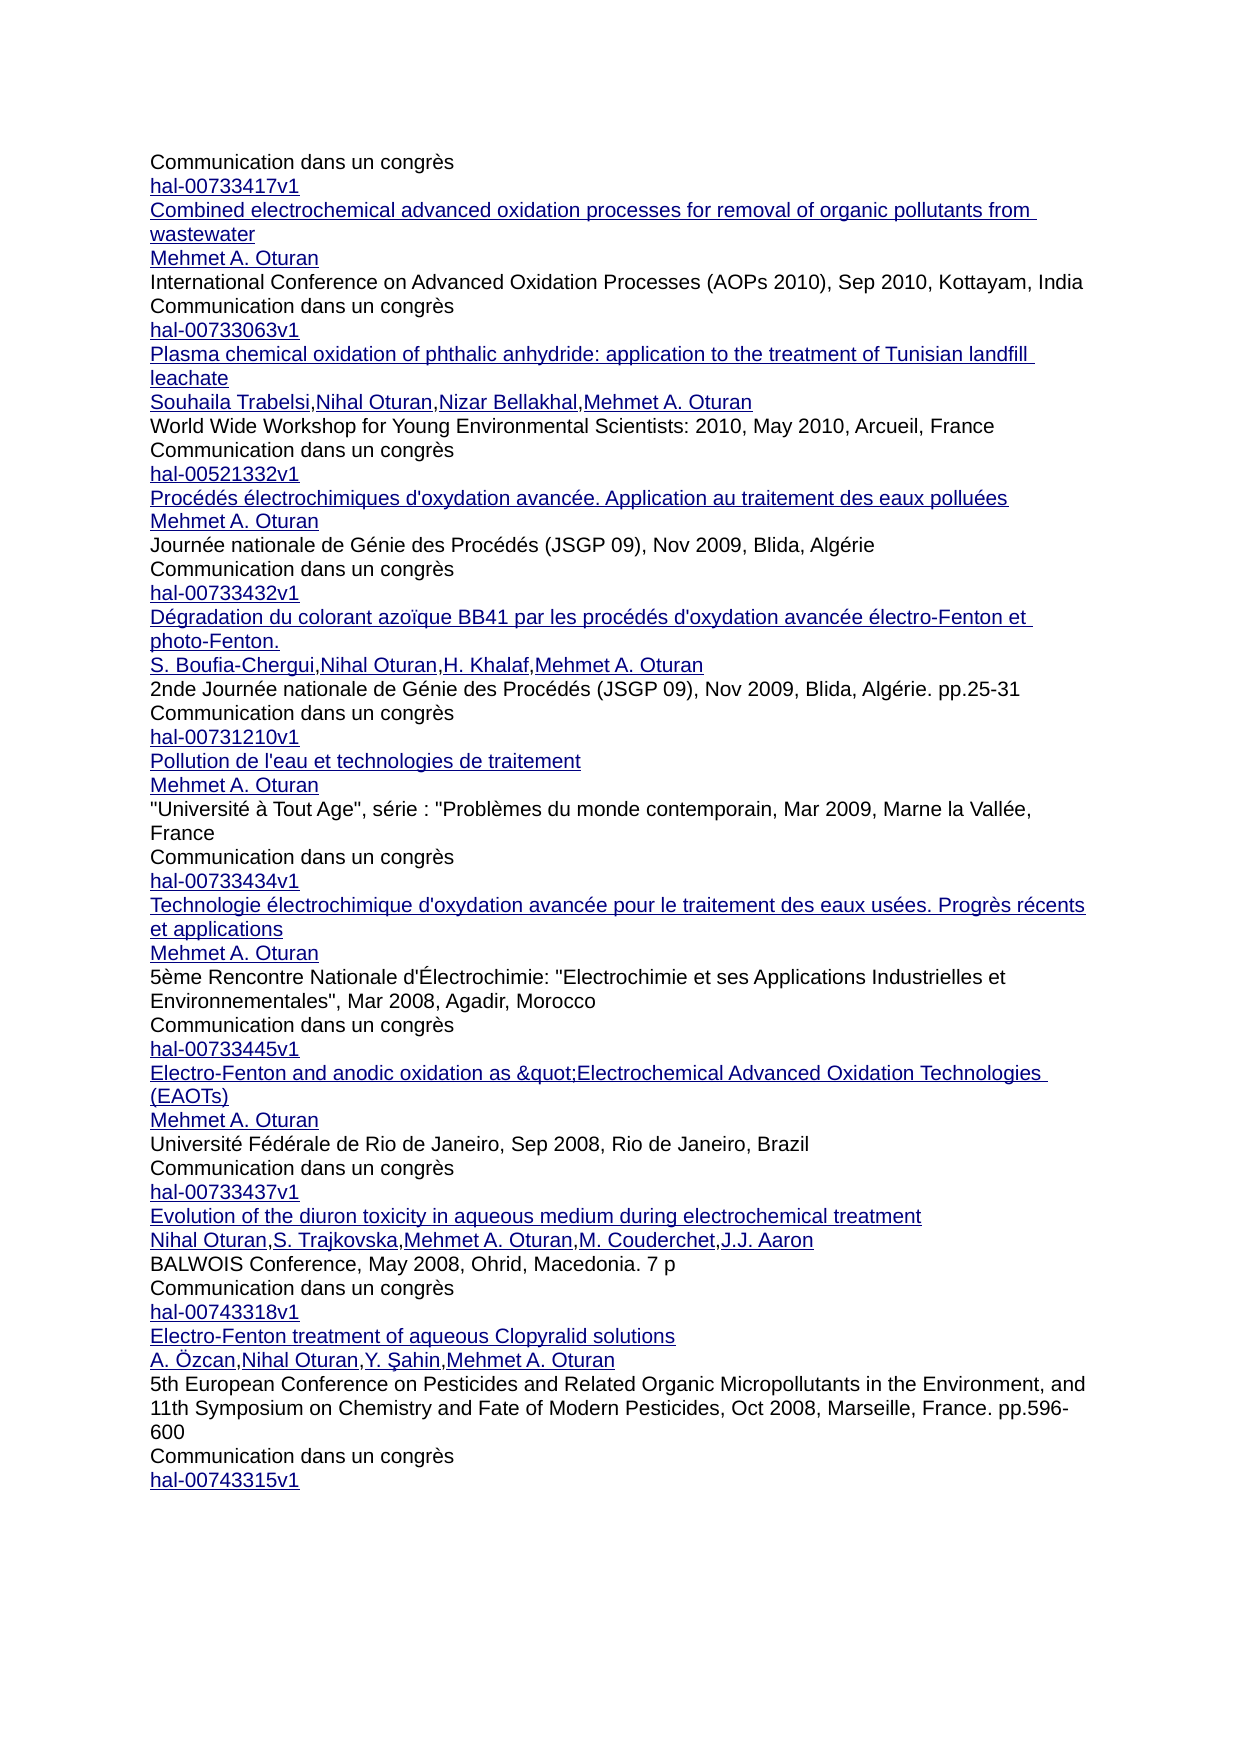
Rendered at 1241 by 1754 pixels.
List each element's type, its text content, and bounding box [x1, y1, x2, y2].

table_cell Communication dans un congrès hal-00733417v1 [150, 150, 1090, 198]
table_cell Procédés électrochimiques d'oxydation avancée. Application au traitement des eaux polluées Mehmet A. Oturan Journée nationale de Génie des Procédés (JSGP 09), Nov 2009, Blida, Algérie Communication dans un congrès hal-00733432v1 [150, 485, 1090, 605]
table_cell Pollution de l'eau et technologies de traitement Mehmet A. Oturan "Université à Tout Age", série : "Problèmes du monde contemporain, Mar 2009, Marne la Vallée, France Communication dans un congrès hal-00733434v1 [150, 749, 1090, 893]
table_cell Technologie électrochimique d'oxydation avancée pour le traitement des eaux usées. Progrès récents et applications Mehmet A. Oturan 5ème Rencontre Nationale d'Électrochimie: "Electrochimie et ses Applications Industrielles et Environnementales", Mar 2008, Agadir, Morocco Communication dans un congrès hal-00733445v1 [150, 893, 1090, 1060]
table_cell Evolution of the diuron toxicity in aqueous medium during electrochemical treatment Nihal Oturan,S. Trajkovska,Mehmet A. Oturan,M. Couderchet,J.J. Aaron BALWOIS Conference, May 2008, Ohrid, Macedonia. 7 p Communication dans un congrès hal-00743318v1 [150, 1204, 1090, 1324]
table_cell Dégradation du colorant azoïque BB41 par les procédés d'oxydation avancée électro-Fenton et photo-Fenton. S. Boufia-Chergui,Nihal Oturan,H. Khalaf,Mehmet A. Oturan 2nde Journée nationale de Génie des Procédés (JSGP 09), Nov 2009, Blida, Algérie. pp.25-31 Communication dans un congrès hal-00731210v1 [150, 605, 1090, 749]
table_cell Combined electrochemical advanced oxidation processes for removal of organic pollutants from wastewater Mehmet A. Oturan International Conference on Advanced Oxidation Processes (AOPs 2010), Sep 2010, Kottayam, India Communication dans un congrès hal-00733063v1 [150, 198, 1090, 342]
table_cell Plasma chemical oxidation of phthalic anhydride: application to the treatment of Tunisian landfill leachate Souhaila Trabelsi,Nihal Oturan,Nizar Bellakhal,Mehmet A. Oturan World Wide Workshop for Young Environmental Scientists: 2010, May 2010, Arcueil, France Communication dans un congrès hal-00521332v1 [150, 342, 1090, 485]
table_cell Electro-Fenton treatment of aqueous Clopyralid solutions A. Özcan,Nihal Oturan,Y. Şahin,Mehmet A. Oturan 5th European Conference on Pesticides and Related Organic Micropollutants in the Environment, and 11th Symposium on Chemistry and Fate of Modern Pesticides, Oct 2008, Marseille, France. pp.596-600 Communication dans un congrès hal-00743315v1 [150, 1324, 1090, 1492]
table_cell Electro-Fenton and anodic oxidation as &quot;Electrochemical Advanced Oxidation Technologies (EAOTs) Mehmet A. Oturan Université Fédérale de Rio de Janeiro, Sep 2008, Rio de Janeiro, Brazil Communication dans un congrès hal-00733437v1 [150, 1060, 1090, 1204]
